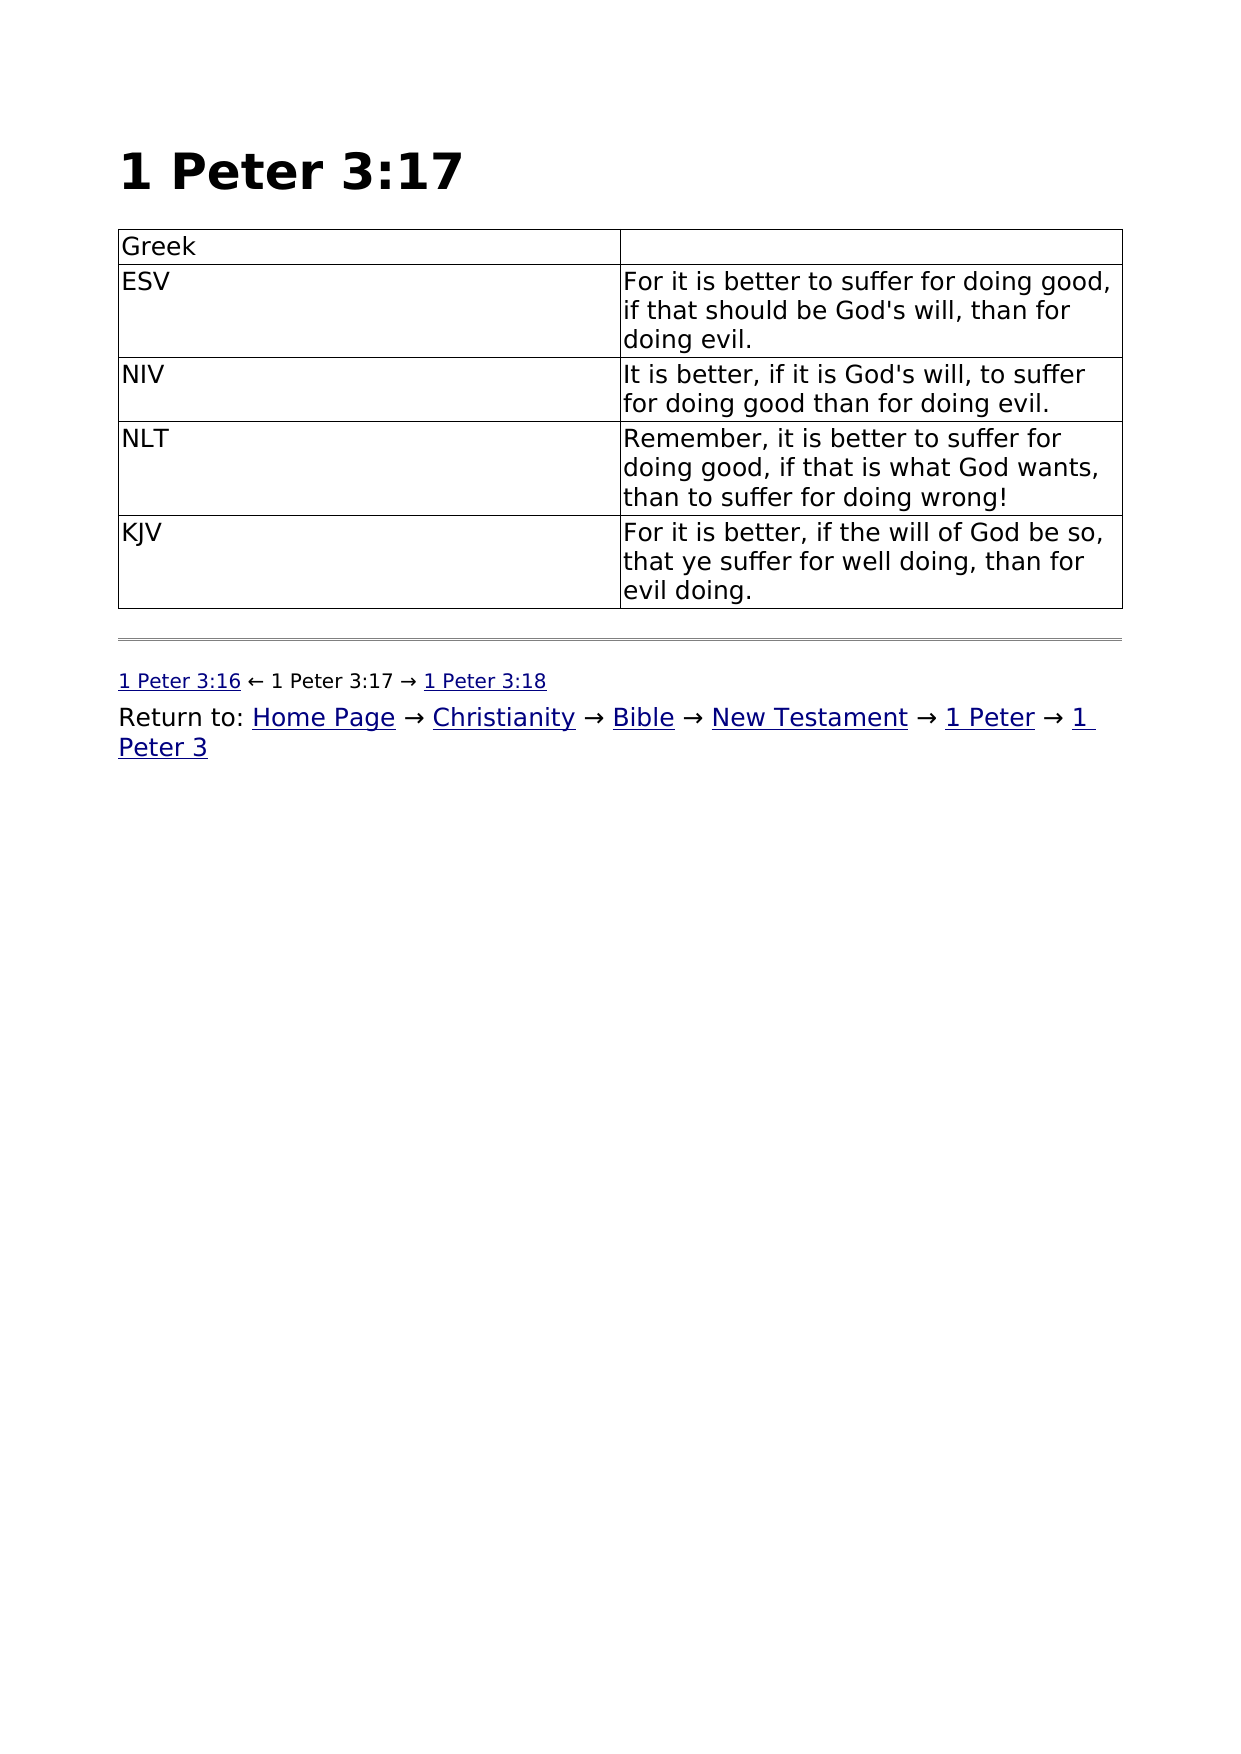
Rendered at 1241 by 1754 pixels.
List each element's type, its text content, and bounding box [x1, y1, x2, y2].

table_cell NIV [119, 358, 620, 421]
text Return to: Home Page → Christianity → Bible → New Testament → 1 Peter → 1 Peter 3 [118, 704, 1122, 762]
table_cell It is better, if it is God's will, to suffer for doing good than for doing evil. [621, 358, 1122, 421]
table_cell For it is better, if the will of God be so, that ye suffer for well doing, than for evil doing. [621, 516, 1122, 608]
table_cell Remember, it is better to suffer for doing good, if that is what God wants, than to suffer for doing wrong! [621, 422, 1122, 515]
table_header [621, 230, 1122, 264]
table_header Greek [119, 230, 620, 264]
table_cell ESV [119, 265, 620, 357]
table_cell KJV [119, 516, 620, 608]
table_cell For it is better to suffer for doing good, if that should be God's will, than for doing evil. [621, 265, 1122, 357]
table_cell NLT [119, 422, 620, 515]
text 1 Peter 3:16 ← 1 Peter 3:17 → 1 Peter 3:18 [118, 669, 1122, 704]
subtitle 1 Peter 3:17 [118, 143, 1122, 201]
